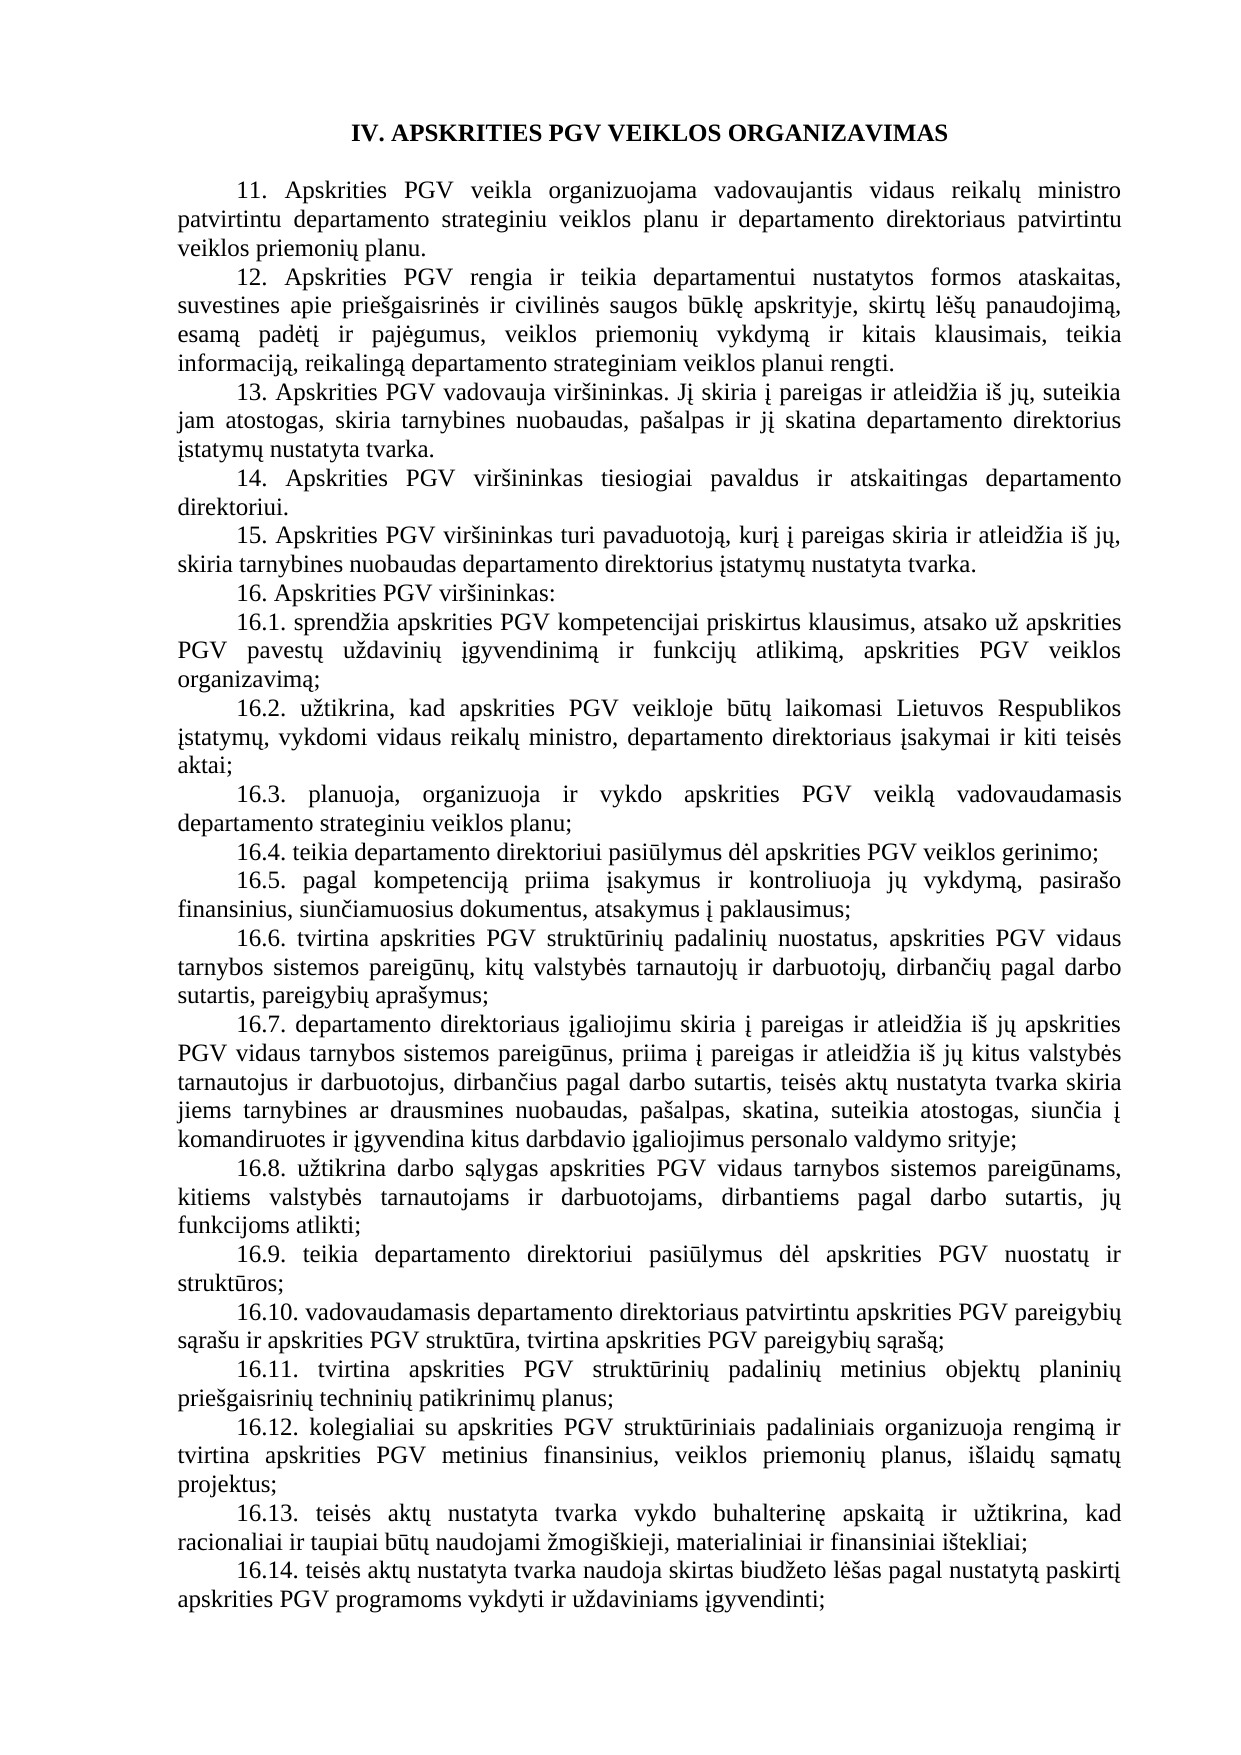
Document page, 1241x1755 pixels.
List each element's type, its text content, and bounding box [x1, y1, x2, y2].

text 15. Apskrities PGV viršininkas turi pavaduotoją, kurį į pareigas skiria ir atleidžia iš jų, skiria tarnybines nuobaudas departamento direktorius įstatymų nustatyta tvarka. [177, 521, 1122, 578]
text 12. Apskrities PGV rengia ir teikia departamentui nustatytos formos ataskaitas, suvestines apie priešgaisrinės ir civilinės saugos būklę apskrityje, skirtų lėšų panaudojimą, esamą padėtį ir pajėgumus, veiklos priemonių vykdymą ir kitais klausimais, teikia informaciją, reikalingą departamento strateginiam veiklos planui rengti. [177, 262, 1122, 377]
text 16.9. teikia departamento direktoriui pasiūlymus dėl apskrities PGV nuostatų ir struktūros; [177, 1239, 1122, 1297]
text 16.2. užtikrina, kad apskrities PGV veikloje būtų laikomasi Lietuvos Respublikos įstatymų, vykdomi vidaus reikalų ministro, departamento direktoriaus įsakymai ir kiti teisės aktai; [177, 693, 1122, 779]
text 16.12. kolegialiai su apskrities PGV struktūriniais padaliniais organizuoja rengimą ir tvirtina apskrities PGV metinius finansinius, veiklos priemonių planus, išlaidų sąmatų projektus; [177, 1412, 1122, 1498]
text 16.1. sprendžia apskrities PGV kompetencijai priskirtus klausimus, atsako už apskrities PGV pavestų uždavinių įgyvendinimą ir funkcijų atlikimą, apskrities PGV veiklos organizavimą; [177, 607, 1122, 693]
text 14. Apskrities PGV viršininkas tiesiogiai pavaldus ir atskaitingas departamento direktoriui. [177, 463, 1122, 521]
text 11. Apskrities PGV veikla organizuojama vadovaujantis vidaus reikalų ministro patvirtintu departamento strateginiu veiklos planu ir departamento direktoriaus patvirtintu veiklos priemonių planu. [177, 176, 1122, 262]
text 16.7. departamento direktoriaus įgaliojimu skiria į pareigas ir atleidžia iš jų apskrities PGV vidaus tarnybos sistemos pareigūnus, priima į pareigas ir atleidžia iš jų kitus valstybės tarnautojus ir darbuotojus, dirbančius pagal darbo sutartis, teisės aktų nustatyta tvarka skiria jiems tarnybines ar drausmines nuobaudas, pašalpas, skatina, suteikia atostogas, siunčia į komandiruotes ir įgyvendina kitus darbdavio įgaliojimus personalo valdymo srityje; [177, 1009, 1122, 1153]
text 13. Apskrities PGV vadovauja viršininkas. Jį skiria į pareigas ir atleidžia iš jų, suteikia jam atostogas, skiria tarnybines nuobaudas, pašalpas ir jį skatina departamento direktorius įstatymų nustatyta tvarka. [177, 377, 1122, 463]
text 16.10. vadovaudamasis departamento direktoriaus patvirtintu apskrities PGV pareigybių sąrašu ir apskrities PGV struktūra, tvirtina apskrities PGV pareigybių sąrašą; [177, 1297, 1122, 1354]
text 16.13. teisės aktų nustatyta tvarka vykdo buhalterinę apskaitą ir užtikrina, kad racionaliai ir taupiai būtų naudojami žmogiškieji, materialiniai ir finansiniai ištekliai; [177, 1498, 1122, 1556]
text 16.8. užtikrina darbo sąlygas apskrities PGV vidaus tarnybos sistemos pareigūnams, kitiems valstybės tarnautojams ir darbuotojams, dirbantiems pagal darbo sutartis, jų funkcijoms atlikti; [177, 1153, 1122, 1239]
text 16.11. tvirtina apskrities PGV struktūrinių padalinių metinius objektų planinių priešgaisrinių techninių patikrinimų planus; [177, 1354, 1122, 1412]
text 16.14. teisės aktų nustatyta tvarka naudoja skirtas biudžeto lėšas pagal nustatytą paskirtį apskrities PGV programoms vykdyti ir uždaviniams įgyvendinti; [177, 1556, 1122, 1613]
text 16.3. planuoja, organizuoja ir vykdo apskrities PGV veiklą vadovaudamasis departamento strateginiu veiklos planu; [177, 779, 1122, 837]
text 16.5. pagal kompetenciją priima įsakymus ir kontroliuoja jų vykdymą, pasirašo finansinius, siunčiamuosius dokumentus, atsakymus į paklausimus; [177, 866, 1122, 923]
text 16. Apskrities PGV viršininkas: [177, 578, 1122, 607]
text 16.4. teikia departamento direktoriui pasiūlymus dėl apskrities PGV veiklos gerinimo; [177, 837, 1122, 866]
text IV. APSKRITIES PGV VEIKLOS ORGANIZAVIMAS [177, 118, 1122, 147]
text 16.6. tvirtina apskrities PGV struktūrinių padalinių nuostatus, apskrities PGV vidaus tarnybos sistemos pareigūnų, kitų valstybės tarnautojų ir darbuotojų, dirbančių pagal darbo sutartis, pareigybių aprašymus; [177, 923, 1122, 1009]
